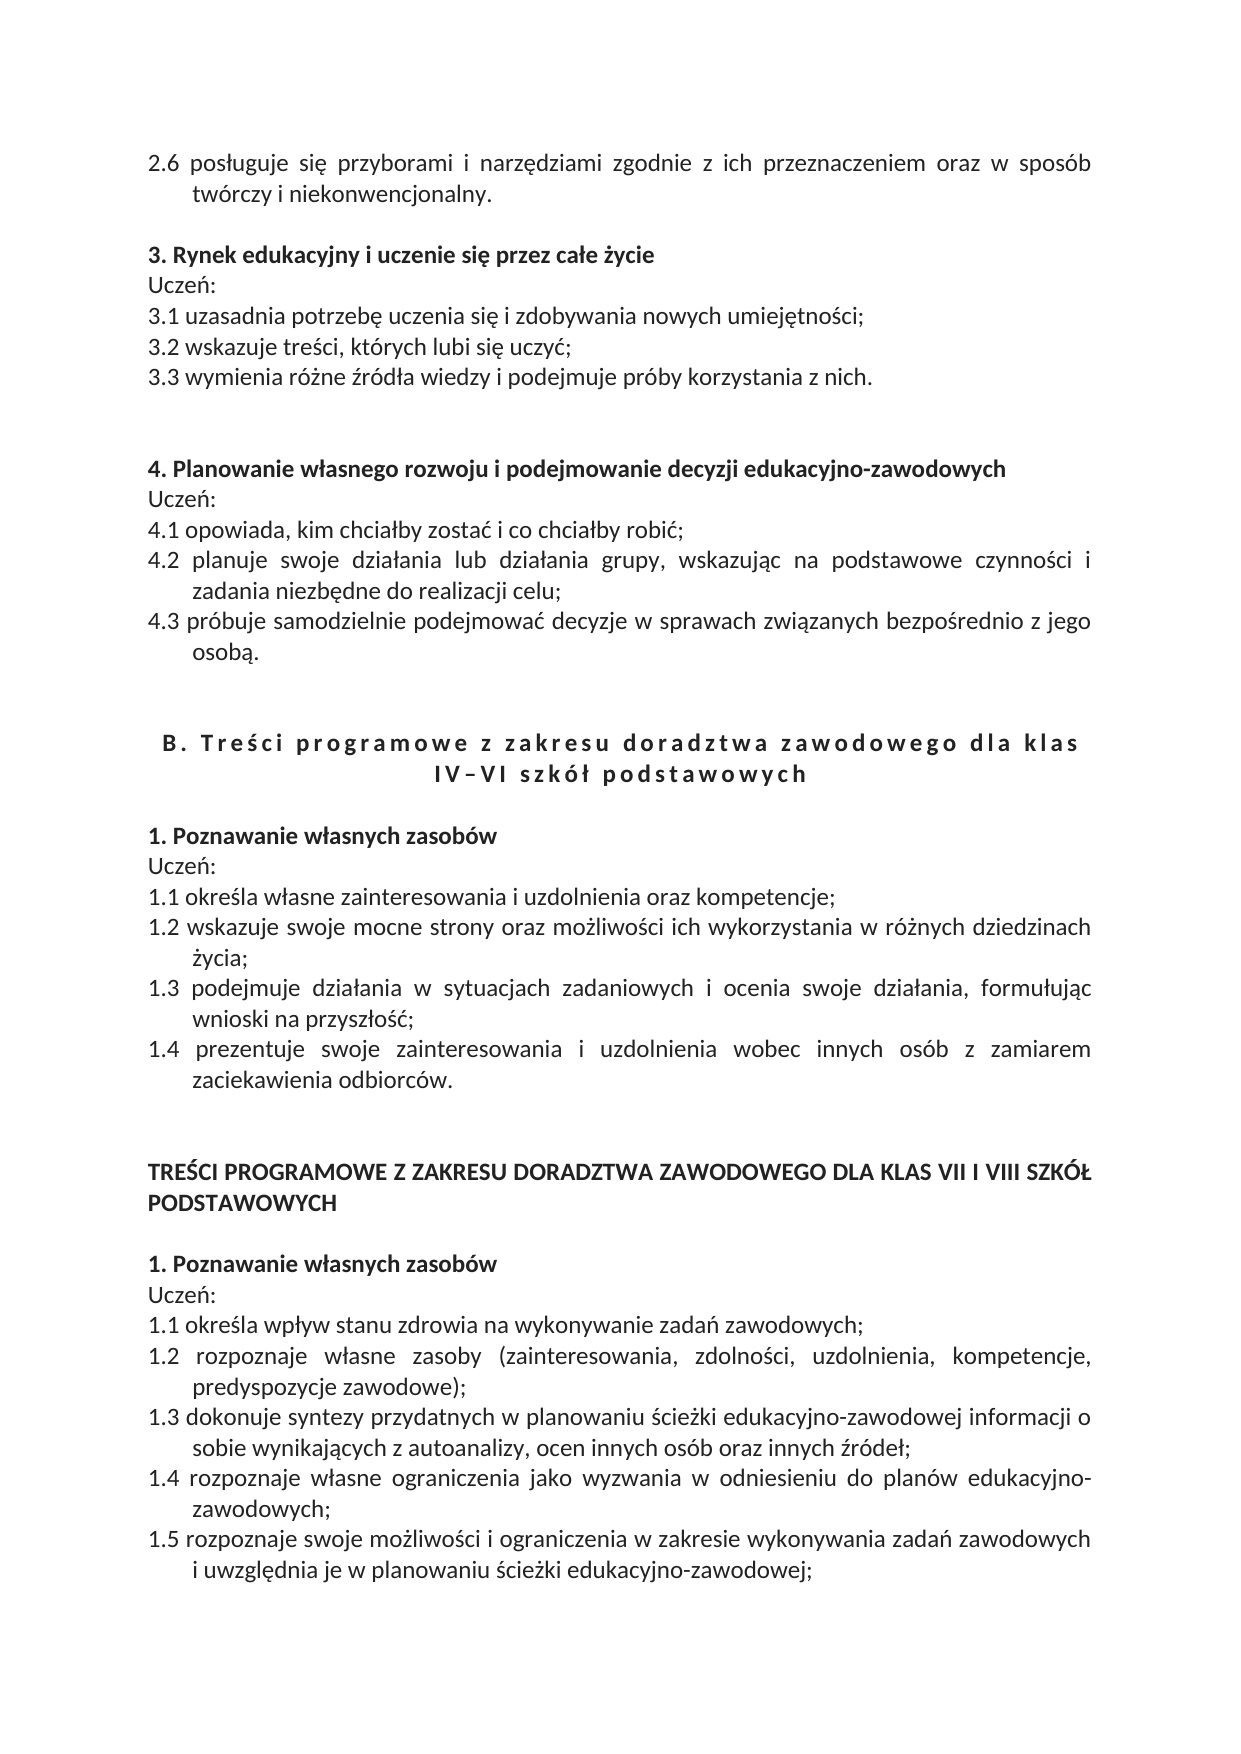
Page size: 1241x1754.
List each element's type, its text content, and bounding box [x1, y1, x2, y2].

text 4.2 planuje swoje działania lub działania grupy, wskazując na podstawowe czynności i zadania niezbędne do realizacji celu; [148, 544, 1093, 605]
text 1.3 dokonuje syntezy przydatnych w planowaniu ścieżki edukacyjno-zawodowej informacji o sobie wynikających z autoanalizy, ocen innych osób oraz innych źródeł; [148, 1401, 1093, 1462]
text Uczeń: [148, 270, 1093, 300]
text 4. Planowanie własnego rozwoju i podejmowanie decyzji edukacyjno-zawodowych [148, 453, 1093, 483]
text 3. Rynek edukacyjny i uczenie się przez całe życie [148, 239, 1093, 270]
text 1.5 rozpoznaje swoje możliwości i ograniczenia w zakresie wykonywania zadań zawodowych i uwzględnia je w planowaniu ścieżki edukacyjno-zawodowej; [148, 1523, 1093, 1584]
text 2.6 posługuje się przyborami i narzędziami zgodnie z ich przeznaczeniem oraz w sposób twórczy i niekonwencjonalny. [148, 148, 1093, 209]
text 4.3 próbuje samodzielnie podejmować decyzje w sprawach związanych bezpośrednio z jego osobą. [148, 605, 1093, 666]
text B. Treści programowe z zakresu doradztwa zawodowego dla klas IV–VI szkół podstawowych [148, 727, 1093, 788]
text 1. Poznawanie własnych zasobów [148, 820, 1093, 850]
text 1.3 podejmuje działania w sytuacjach zadaniowych i ocenia swoje działania, formułując wnioski na przyszłość; [148, 972, 1093, 1033]
text 3.2 wskazuje treści, których lubi się uczyć; [148, 331, 1093, 361]
text 1.4 rozpoznaje własne ograniczenia jako wyzwania w odniesieniu do planów edukacyjno-zawodowych; [148, 1462, 1093, 1523]
text Uczeń: [148, 483, 1093, 514]
text 1.4 prezentuje swoje zainteresowania i uzdolnienia wobec innych osób z zamiarem zaciekawienia odbiorców. [148, 1033, 1093, 1094]
text 1.2 wskazuje swoje mocne strony oraz możliwości ich wykorzystania w różnych dziedzinach życia; [148, 911, 1093, 972]
text 3.1 uzasadnia potrzebę uczenia się i zdobywania nowych umiejętności; [148, 300, 1093, 331]
text Uczeń: [148, 850, 1093, 881]
text 1.1 określa wpływ stanu zdrowia na wykonywanie zadań zawodowych; [148, 1309, 1093, 1340]
text 3.3 wymienia różne źródła wiedzy i podejmuje próby korzystania z nich. [148, 361, 1093, 392]
text TREŚCI PROGRAMOWE Z ZAKRESU DORADZTWA ZAWODOWEGO DLA KLAS VII I VIII SZKÓŁ PODSTAWOWYCH [148, 1156, 1093, 1217]
text 1.1 określa własne zainteresowania i uzdolnienia oraz kompetencje; [148, 881, 1093, 911]
text 1. Poznawanie własnych zasobów [148, 1248, 1093, 1279]
text Uczeń: [148, 1279, 1093, 1309]
text 1.2 rozpoznaje własne zasoby (zainteresowania, zdolności, uzdolnienia, kompetencje, predyspozycje zawodowe); [148, 1340, 1093, 1401]
text 4.1 opowiada, kim chciałby zostać i co chciałby robić; [148, 514, 1093, 544]
